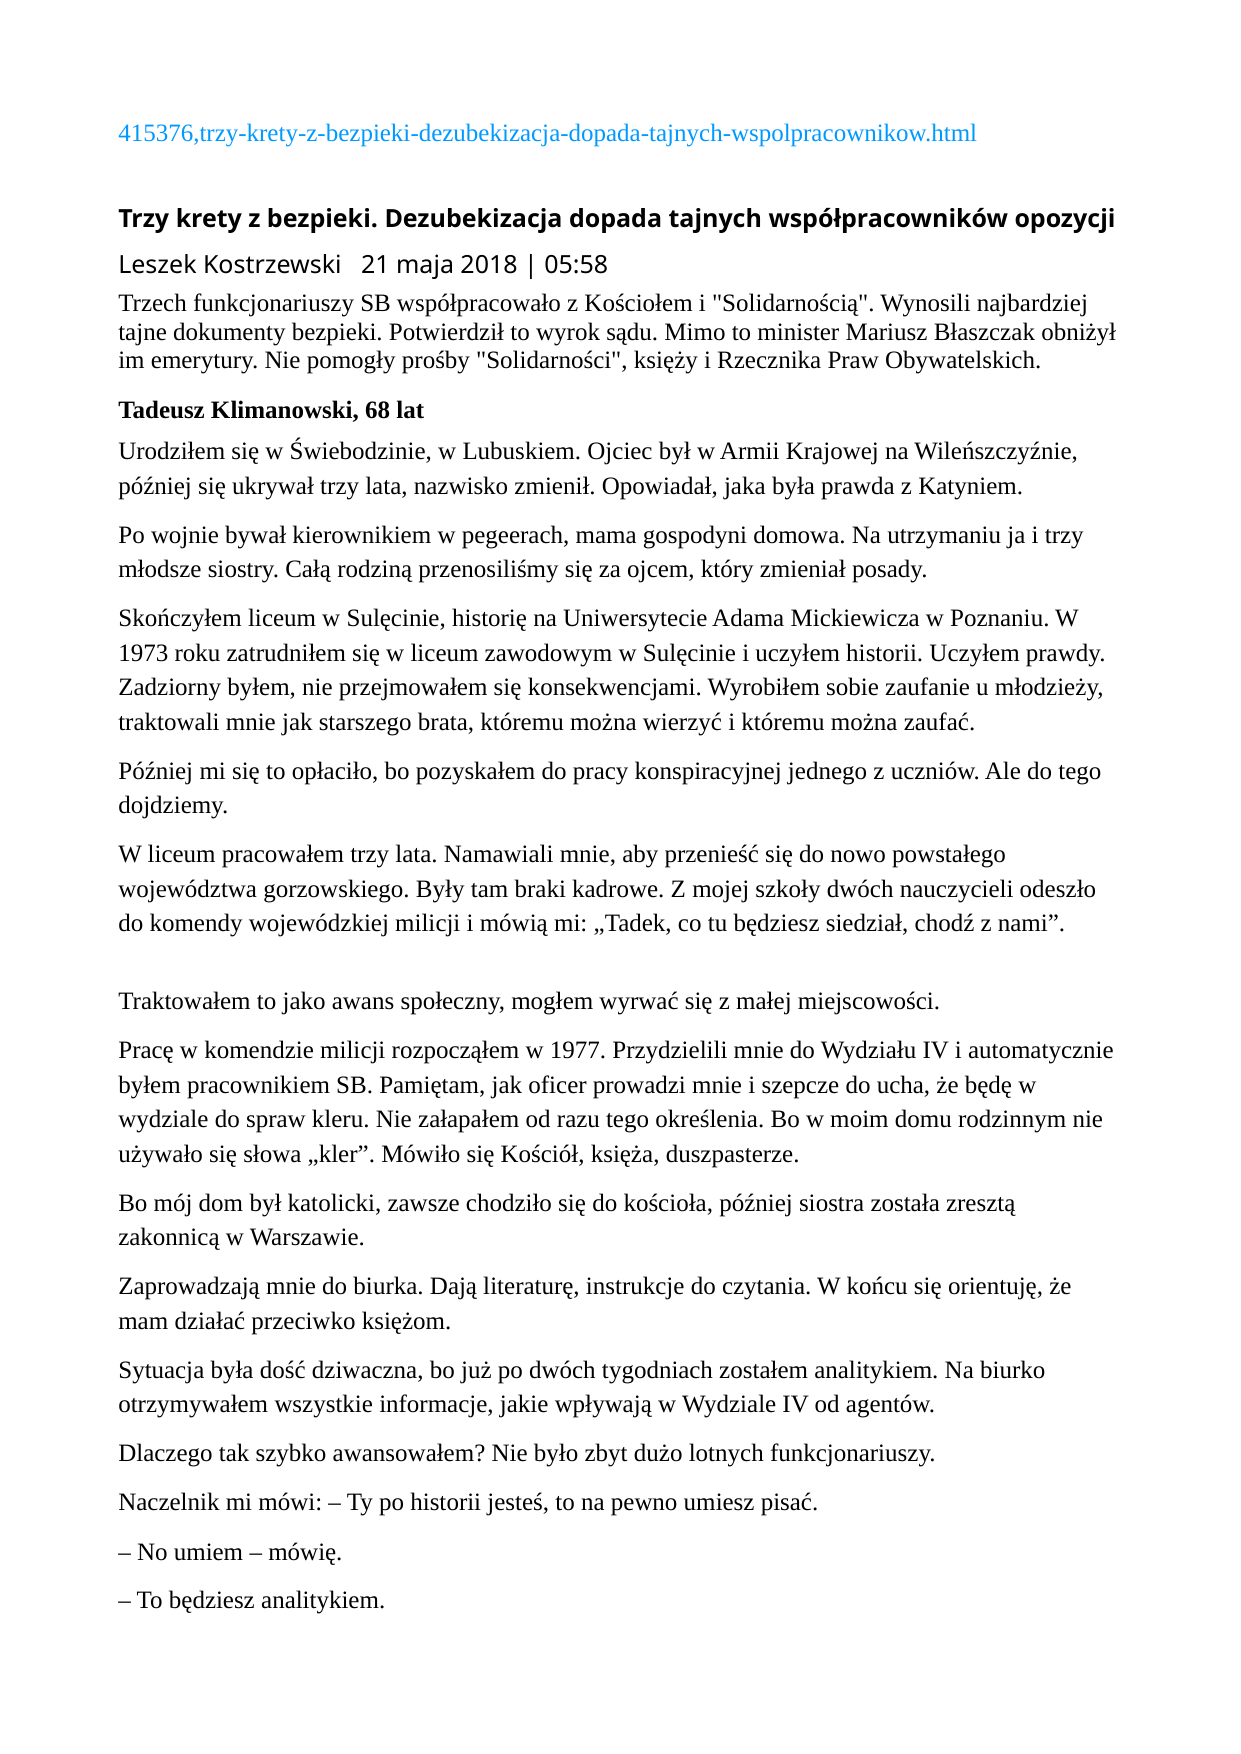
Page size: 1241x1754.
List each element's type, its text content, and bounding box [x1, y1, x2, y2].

text Pracę w komendzie milicji rozpocząłem w 1977. Przydzielili mnie do Wydziału IV i automatycznie byłem pracownikiem SB. Pamiętam, jak oficer prowadzi mnie i szepcze do ucha, że będę w wydziale do spraw kleru. Nie załapałem od razu tego określenia. Bo w moim domu rodzinnym nie używało się słowa „kler”. Mówiło się Kościół, księża, duszpasterze. [118, 1035, 1122, 1167]
text Później mi się to opłaciło, bo pozyskałem do pracy konspiracyjnej jednego z uczniów. Ale do tego dojdziemy. [118, 756, 1122, 819]
text 415376,trzy-krety-z-bezpieki-dezubekizacja-dopada-tajnych-wspolpracownikow.html [118, 118, 1122, 147]
text Dlaczego tak szybko awansowałem? Nie było zbyt dużo lotnych funkcjonariuszy. [118, 1438, 1122, 1467]
text Urodziłem się w Świebodzinie, w Lubuskiem. Ojciec był w Armii Krajowej na Wileńszczyźnie, później się ukrywał trzy lata, nazwisko zmienił. Opowiadał, jaka była prawda z Katyniem. [118, 436, 1122, 499]
text – To będziesz analitykiem. [118, 1586, 1122, 1614]
text Traktowałem to jako awans społeczny, mogłem wyrwać się z małej miejscowości. [118, 986, 1122, 1015]
text Zaprowadzają mnie do biurka. Dają literaturę, instrukcje do czytania. W końcu się orientuję, że mam działać przeciwko księżom. [118, 1271, 1122, 1334]
text Trzech funkcjonariuszy SB współpracowało z Kościołem i "Solidarnością". Wynosili najbardziej tajne dokumenty bezpieki. Potwierdził to wyrok sądu. Mimo to minister Mariusz Błaszczak obniżył im emerytury. Nie pomogły prośby "Solidarności", księży i Rzecznika Praw Obywatelskich. [118, 288, 1122, 374]
text Po wojnie bywał kierownikiem w pegeerach, mama gospodyni domowa. Na utrzymaniu ja i trzy młodsze siostry. Całą rodziną przenosiliśmy się za ojcem, który zmieniał posady. [118, 520, 1122, 583]
text – No umiem – mówię. [118, 1537, 1122, 1565]
subtitle Tadeusz Klimanowski, 68 lat [118, 395, 1122, 424]
subtitle Trzy krety z bezpieki. Dezubekizacja dopada tajnych współpracowników opozycji [118, 201, 1122, 235]
text Sytuacja była dość dziwaczna, bo już po dwóch tygodniach zostałem analitykiem. Na biurko otrzymywałem wszystkie informacje, jakie wpływają w Wydziale IV od agentów. [118, 1355, 1122, 1418]
text Naczelnik mi mówi: – Ty po historii jesteś, to na pewno umiesz pisać. [118, 1487, 1122, 1516]
text W liceum pracowałem trzy lata. Namawiali mnie, aby przenieść się do nowo powstałego województwa gorzowskiego. Były tam braki kadrowe. Z mojej szkoły dwóch nauczycieli odeszło do komendy wojewódzkiej milicji i mówią mi: „Tadek, co tu będziesz siedział, chodź z nami”. [118, 839, 1122, 937]
text Skończyłem liceum w Sulęcinie, historię na Uniwersytecie Adama Mickiewicza w Poznaniu. W 1973 roku zatrudniłem się w liceum zawodowym w Sulęcinie i uczyłem historii. Uczyłem prawdy. Zadziorny byłem, nie przejmowałem się konsekwencjami. Wyrobiłem sobie zaufanie u młodzieży, traktowali mnie jak starszego brata, któremu można wierzyć i któremu można zaufać. [118, 603, 1122, 736]
text Bo mój dom był katolicki, zawsze chodziło się do kościoła, później siostra została zresztą zakonnicą w Warszawie. [118, 1188, 1122, 1251]
text Leszek Kostrzewski 21 maja 2018 | 05:58 [118, 247, 1122, 281]
